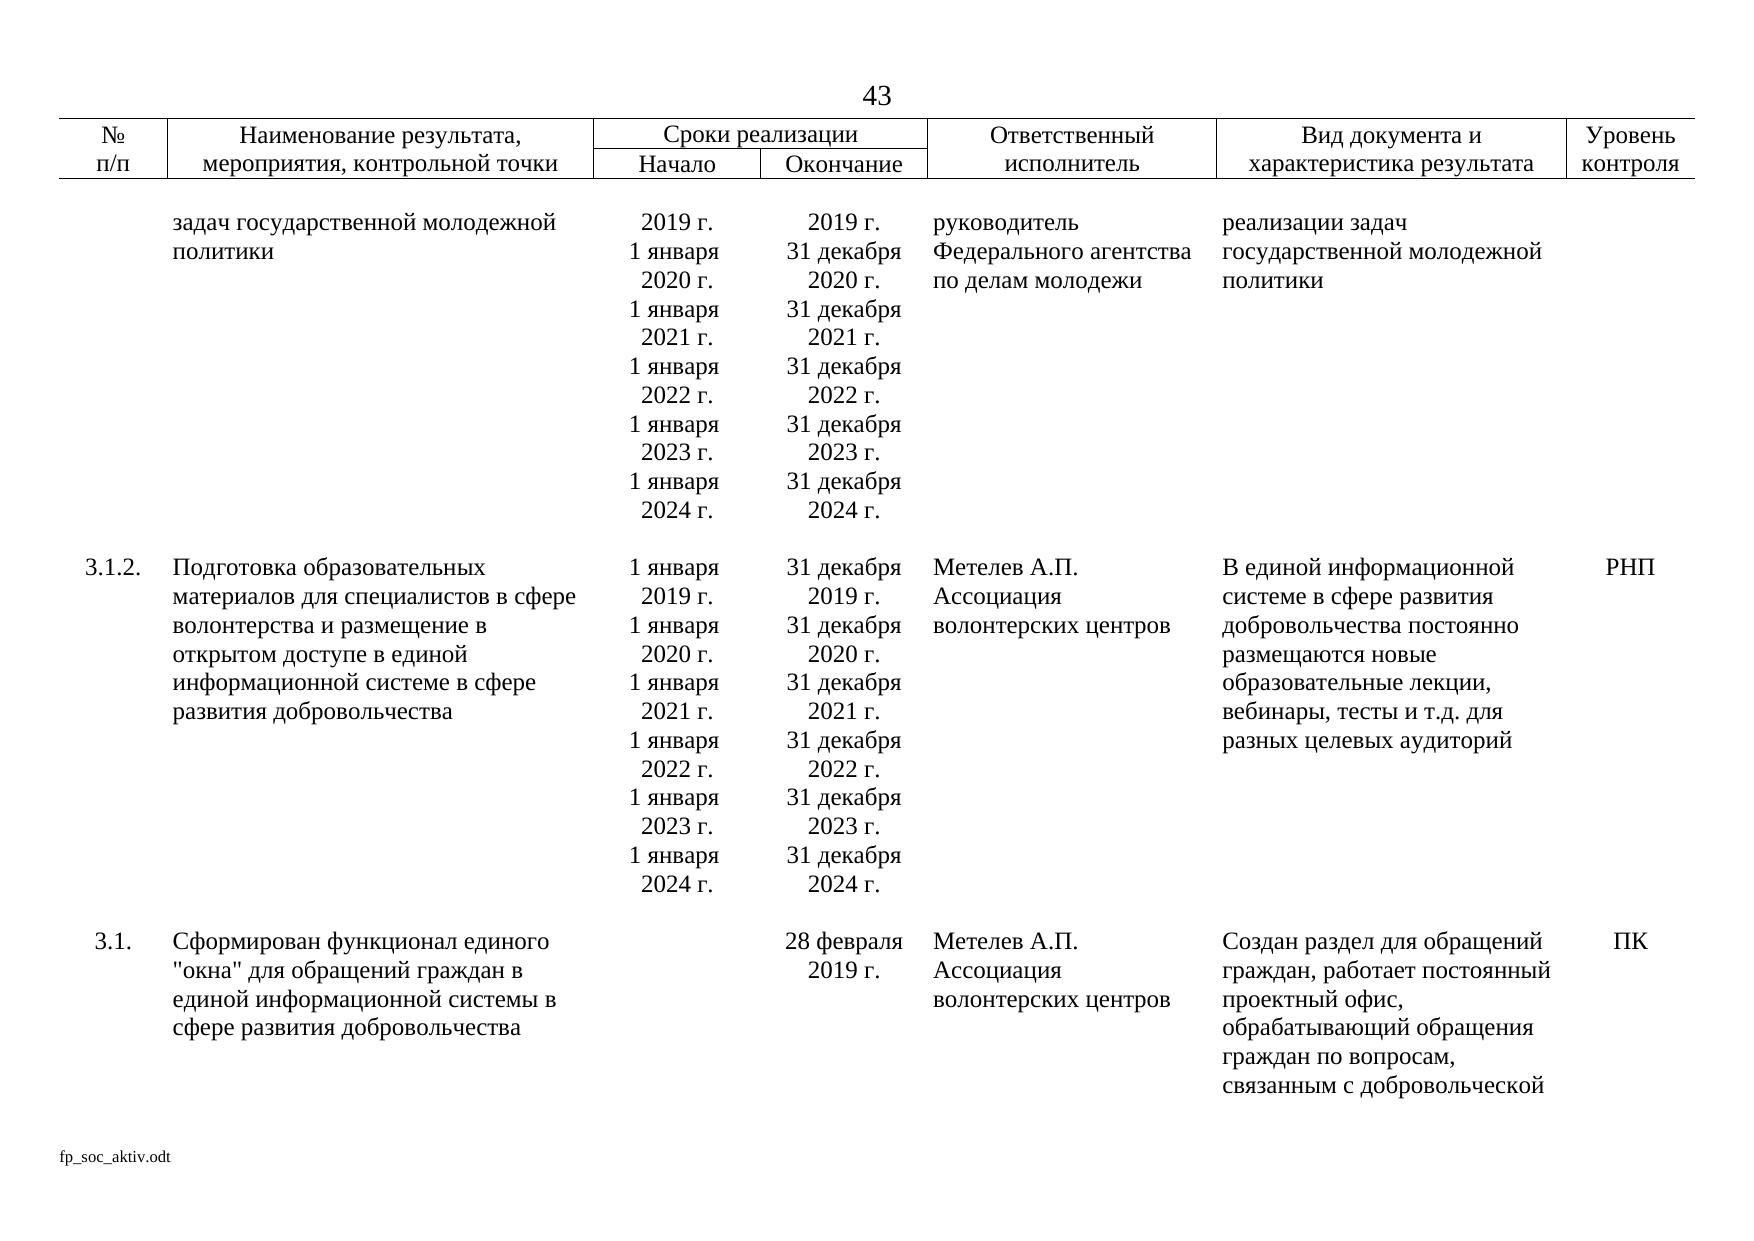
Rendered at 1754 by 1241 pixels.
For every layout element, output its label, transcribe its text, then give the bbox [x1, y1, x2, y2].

table_cell 2019 г. 1 января 2020 г. 1 января 2021 г. 1 января 2022 г. 1 января 2023 г. 1 января 2024 г. [594, 208, 760, 552]
table_cell [1217, 179, 1566, 207]
table_cell 2019 г. 31 декабря 2020 г. 31 декабря 2021 г. 31 декабря 2022 г. 31 декабря 2023 г. 31 декабря 2024 г. [760, 208, 927, 552]
table_cell РНП [1566, 553, 1695, 926]
table_cell [594, 926, 760, 1099]
table_cell [59, 208, 167, 552]
table_cell [1566, 179, 1695, 207]
table_header Уровень контроля [1567, 119, 1695, 178]
table_header Ответственный исполнитель [928, 119, 1216, 178]
table_cell [167, 179, 594, 207]
table_cell 28 февраля 2019 г. [760, 926, 927, 1099]
table_cell В единой информационной системе в сфере развития добровольчества постоянно размещаются новые образовательные лекции, вебинары, тесты и т.д. для разных целевых аудиторий [1217, 553, 1566, 926]
table_cell 31 декабря 2019 г. 31 декабря 2020 г. 31 декабря 2021 г. 31 декабря 2022 г. 31 декабря 2023 г. 31 декабря 2024 г. [760, 553, 927, 926]
table_cell [928, 179, 1217, 207]
table_header Сроки реализации [594, 119, 927, 148]
table_cell ПК [1566, 926, 1695, 1099]
table_cell Метелев А.П. Ассоциация волонтерских центров [928, 926, 1217, 1099]
table_header Наименование результата, мероприятия, контрольной точки [168, 119, 593, 178]
table_cell [59, 179, 167, 207]
table_header Вид документа и характеристика результата [1217, 119, 1566, 178]
table_cell реализации задач государственной молодежной политики [1217, 208, 1566, 552]
table_cell руководитель Федерального агентства по делам молодежи [928, 208, 1217, 552]
table_cell Окончание [761, 149, 927, 178]
table_cell Начало [594, 149, 760, 178]
table_cell Сформирован функционал единого "окна" для обращений граждан в единой информационной системы в сфере развития добровольчества [167, 926, 594, 1099]
table_header № п/п [59, 119, 167, 178]
table_cell Подготовка образовательных материалов для специалистов в сфере волонтерства и размещение в открытом доступе в единой информационной системе в сфере развития добровольчества [167, 553, 594, 926]
table_cell 3.1.2. [59, 553, 167, 926]
table_cell Метелев А.П. Ассоциация волонтерских центров [928, 553, 1217, 926]
table_cell [1566, 208, 1695, 552]
table_cell Создан раздел для обращений граждан, работает постоянный проектный офис, обрабатывающий обращения граждан по вопросам, связанным с добровольческой [1217, 926, 1566, 1099]
table_cell 1 января 2019 г. 1 января 2020 г. 1 января 2021 г. 1 января 2022 г. 1 января 2023 г. 1 января 2024 г. [594, 553, 760, 926]
table_cell [594, 179, 760, 207]
table_cell [760, 179, 927, 207]
table_cell задач государственной молодежной политики [167, 208, 594, 552]
table_cell 3.1. [59, 926, 167, 1099]
